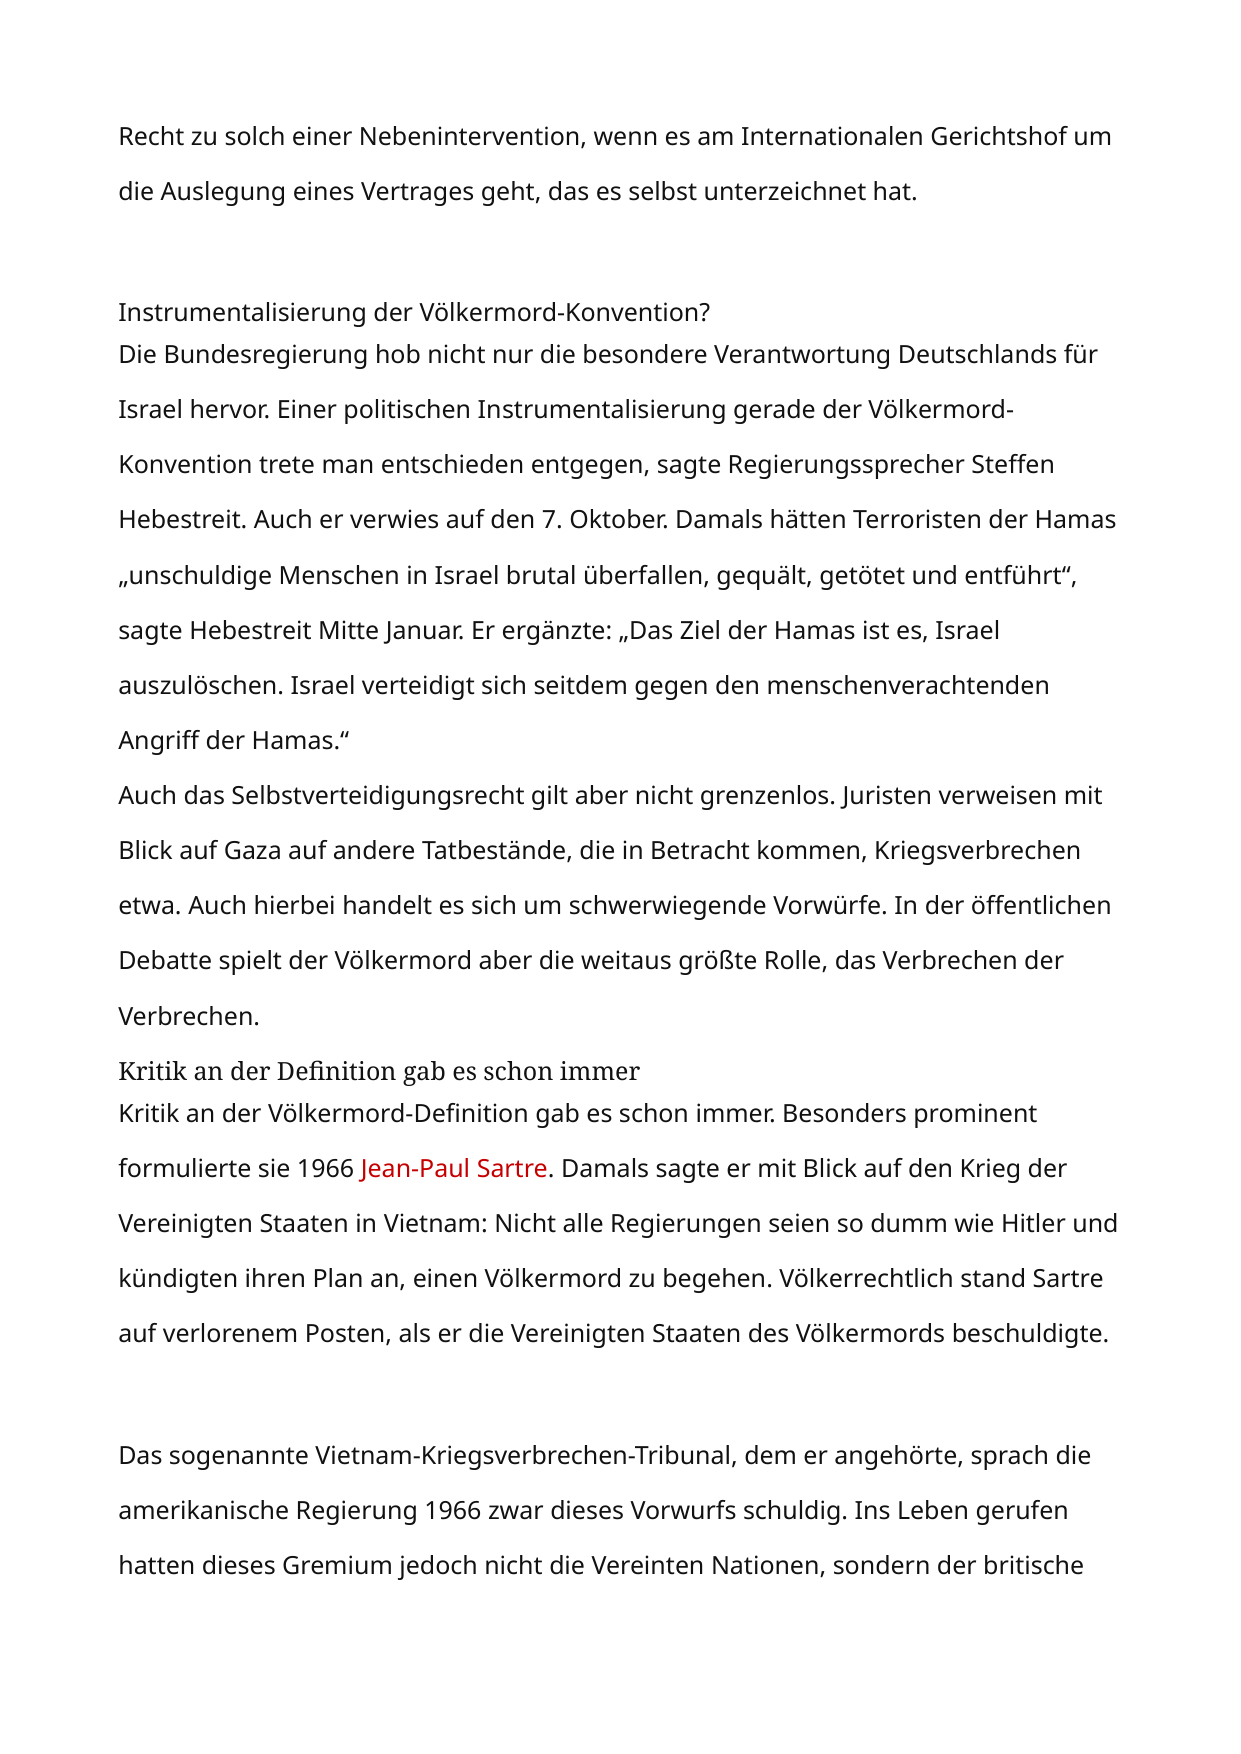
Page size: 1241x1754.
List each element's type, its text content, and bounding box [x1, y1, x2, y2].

text Das sogenannte Vietnam-Kriegsverbrechen-Tribunal, dem er angehörte, sprach die amerikanische Regierung 1966 zwar dieses Vorwurfs schuldig. Ins Leben gerufen hatten dieses Gremium jedoch nicht die Vereinten Nationen, sondern der britische [118, 1437, 1122, 1582]
subtitle Instrumentalisierung der Völkermord-Konvention? [118, 294, 1122, 328]
subtitle Kritik an der Definition gab es schon immer [118, 1053, 1122, 1087]
text Auch das Selbstverteidigungsrecht gilt aber nicht grenzenlos. Juristen verweisen mit Blick auf Gaza auf andere Tatbestände, die in Betracht kommen, Kriegsverbrechen etwa. Auch hierbei handelt es sich um schwerwiegende Vorwürfe. In der öffentlichen Debatte spielt der Völkermord aber die weitaus größte Rolle, das Verbrechen der Verbrechen. [118, 778, 1122, 1032]
text Die Bundesregierung hob nicht nur die besondere Verantwortung Deutschlands für Israel hervor. Einer politischen In­stru­men­talisierung gerade der Völkermord-Konvention trete man entschieden entgegen, sagte Regierungssprecher Steffen Hebestreit. Auch er verwies auf den 7. Oktober. Damals hätten Terroristen der Hamas „unschuldige Menschen in Israel brutal überfallen, gequält, getötet und entführt“, sagte Hebestreit Mitte Januar. Er ergänzte: „Das Ziel der Hamas ist es, Israel auszulöschen. Israel verteidigt sich seitdem gegen den menschenverachtenden Angriff der Hamas.“ [118, 337, 1122, 757]
text Kritik an der Völkermord-Definition gab es schon immer. Besonders prominent formulierte sie 1966 Jean-Paul Sartre. Damals sagte er mit Blick auf den Krieg der Vereinigten Staaten in Vietnam: Nicht alle Regierungen seien so dumm wie Hitler und kündigten ihren Plan an, einen Völkermord zu begehen. Völkerrechtlich stand Sartre auf verlorenem Posten, als er die Vereinigten Staaten des Völkermords beschuldigte. [118, 1096, 1122, 1350]
text Recht zu solch einer Nebenintervention, wenn es am Internationalen Gerichtshof um die Auslegung eines Vertrages geht, das es selbst unterzeichnet hat. [118, 118, 1122, 207]
